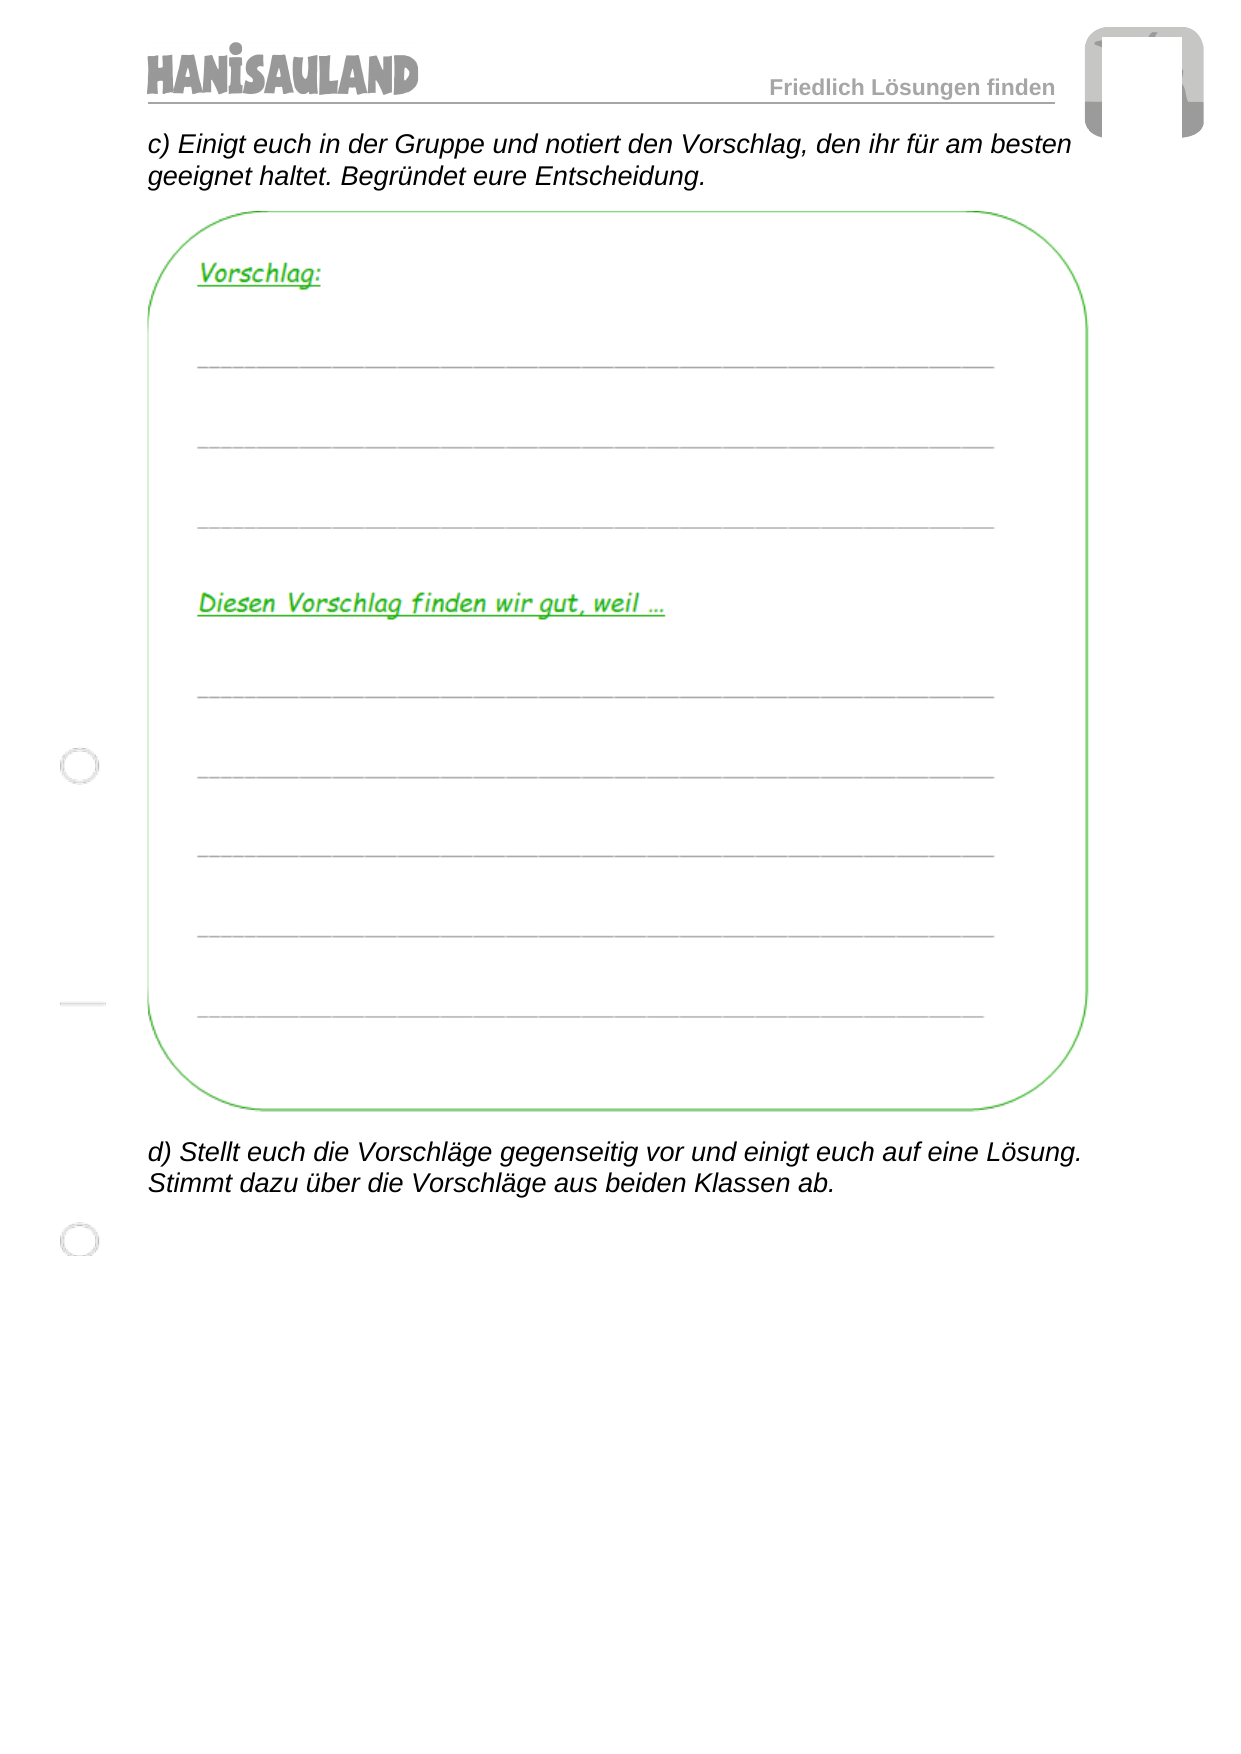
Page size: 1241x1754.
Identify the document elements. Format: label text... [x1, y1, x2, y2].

text c) Einigt euch in der Gruppe und notiert den Vorschlag, den ihr für am besten geeignet haltet. Begründet eure Entscheidung. [148, 128, 1093, 191]
text d) Stellt euch die Vorschläge gegenseitig vor und einigt euch auf eine Lösung. Stimmt dazu über die Vorschläge aus beiden Klassen ab. [148, 1136, 1093, 1199]
